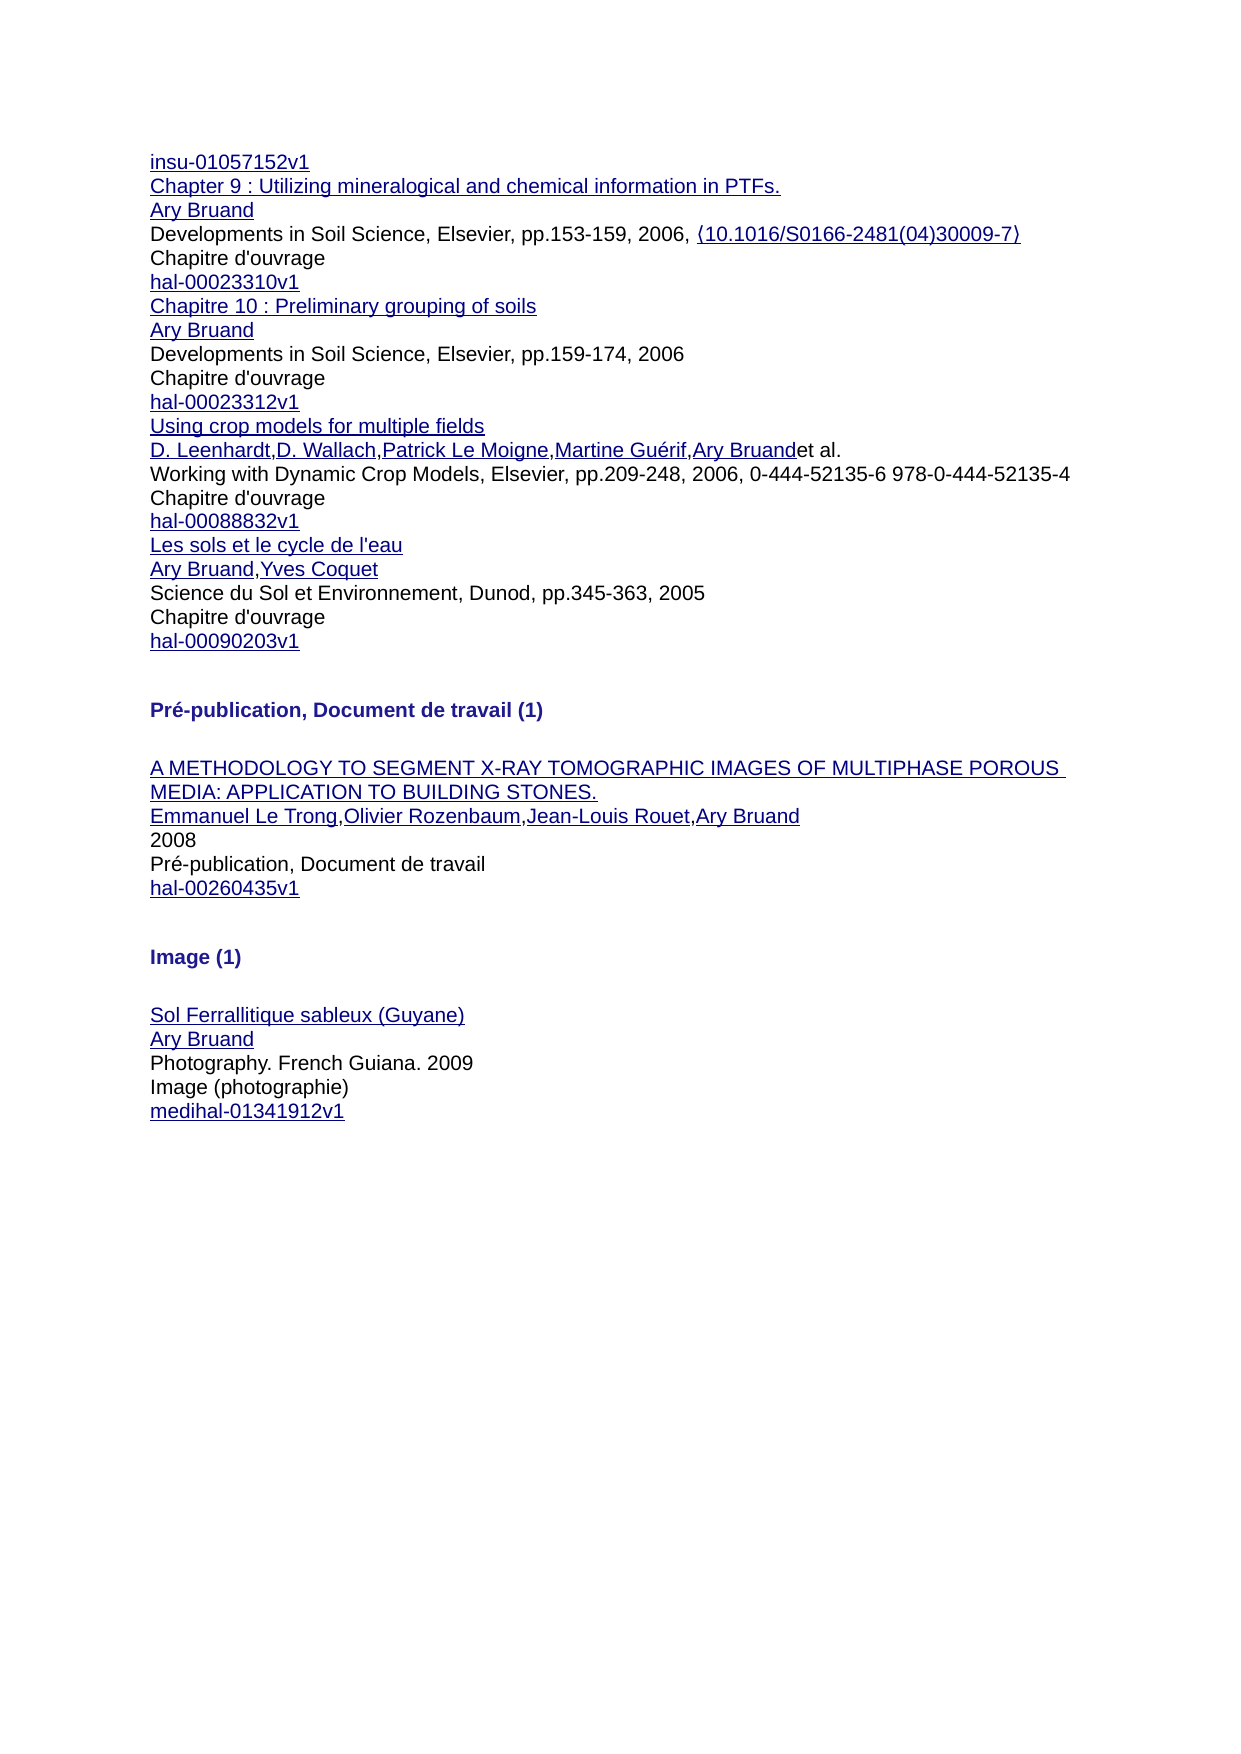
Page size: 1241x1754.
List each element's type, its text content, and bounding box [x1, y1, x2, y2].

table_cell Using crop models for multiple fields D. Leenhardt,D. Wallach,Patrick Le Moigne,Martine Guérif,Ary Bruandet al. Working with Dynamic Crop Models, Elsevier, pp.209-248, 2006, 0-444-52135-6 978-0-444-52135-4 Chapitre d'ouvrage hal-00088832v1 [150, 414, 1090, 533]
table_cell Indicators of Soil Physical Quality: From Simplicity to Complexity Alvaro Pires da Silva,Ary Bruand,Cássio Antônio Tormena,Euzebio Medrado da Silva,Glenio Guimarães Santoset al. Wenceslau Geraldes Teixeira, Marcos Bacis Ceddia, Marta Vasconcelos Ottoni, Guilheme Kangussu Donnagema. Application of Soil Physics in Environmental Analyses Progress in Soil Science, Springer, pp.201-221, 2014, 978-3-319-06012-5. ⟨10.1007/978-3-319-06013-2_9⟩ Chapitre d'ouvrage insu-01057152v1 [150, 150, 1090, 174]
table_header A METHODOLOGY TO SEGMENT X-RAY TOMOGRAPHIC IMAGES OF MULTIPHASE POROUS MEDIA: APPLICATION TO BUILDING STONES. Emmanuel Le Trong,Olivier Rozenbaum,Jean-Louis Rouet,Ary Bruand 2008 Pré-publication, Document de travail hal-00260435v1 [150, 756, 1090, 900]
table_cell Les sols et le cycle de l'eau Ary Bruand,Yves Coquet Science du Sol et Environnement, Dunod, pp.345-363, 2005 Chapitre d'ouvrage hal-00090203v1 [150, 533, 1090, 653]
subtitle Pré-publication, Document de travail (1) [150, 698, 1090, 722]
table_cell Chapter 9 : Utilizing mineralogical and chemical information in PTFs. Ary Bruand Developments in Soil Science, Elsevier, pp.153-159, 2006, ⟨10.1016/S0166-2481(04)30009-7⟩ Chapitre d'ouvrage hal-00023310v1 [150, 174, 1090, 294]
table_cell Chapitre 10 : Preliminary grouping of soils Ary Bruand Developments in Soil Science, Elsevier, pp.159-174, 2006 Chapitre d'ouvrage hal-00023312v1 [150, 294, 1090, 413]
subtitle Image (1) [150, 945, 1090, 969]
table_header Sol Ferrallitique sableux (Guyane) Ary Bruand Photography. French Guiana. 2009 Image (photographie) medihal-01341912v1 [150, 1003, 1090, 1123]
